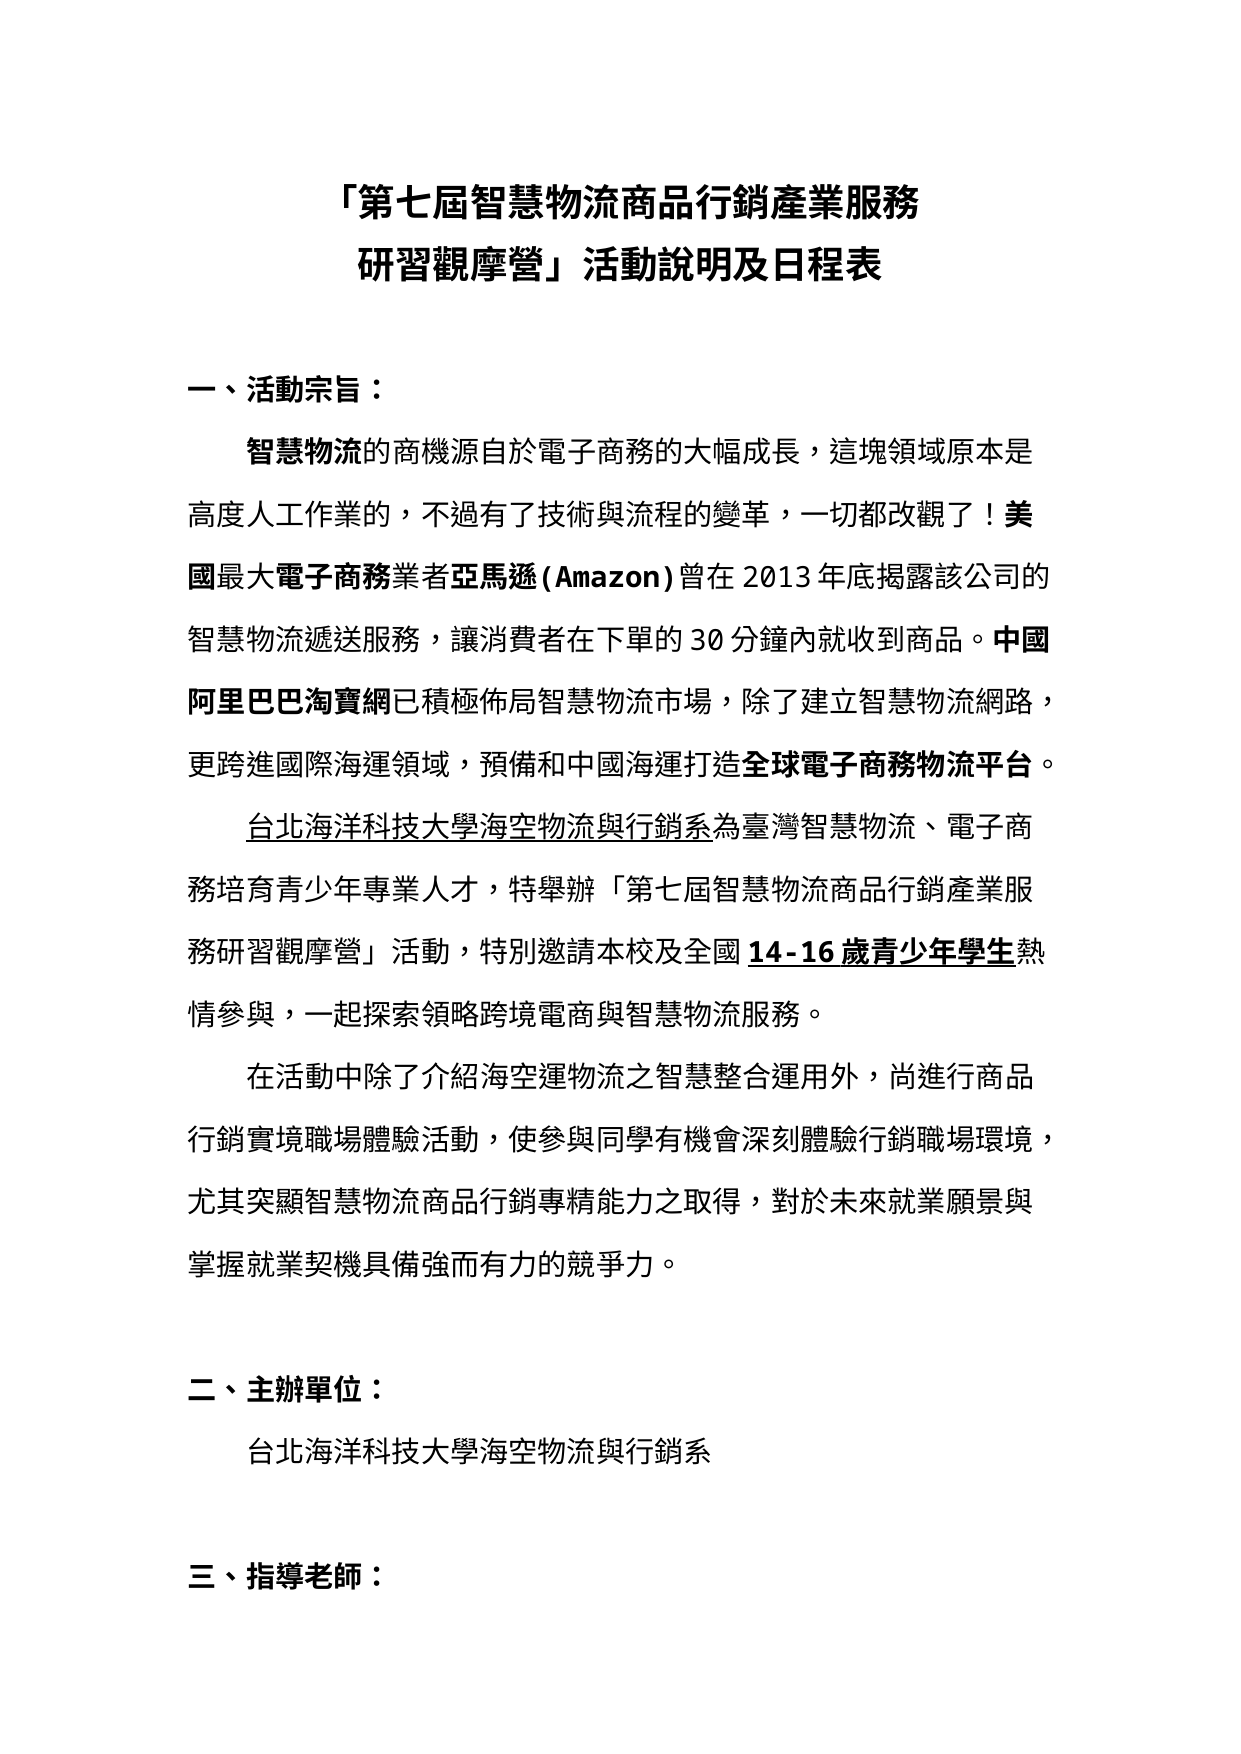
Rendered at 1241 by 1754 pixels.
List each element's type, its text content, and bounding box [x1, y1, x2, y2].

text 智慧物流的商機源自於電子商務的大幅成長，這塊領域原本是高度人工作業的，不過有了技術與流程的變革，一切都改觀了！美國最大電子商務業者亞馬遜(Amazon)曾在2013年底揭露該公司的智慧物流遞送服務，讓消費者在下單的30分鐘內就收到商品。中國阿里巴巴淘寶網已積極佈局智慧物流市場，除了建立智慧物流網路，更跨進國際海運領域，預備和中國海運打造全球電子商務物流平台。 [187, 408, 1053, 783]
text 二、主辦單位： [187, 1346, 1053, 1408]
text 「第七屆智慧物流商品行銷產業服務 [187, 158, 1053, 221]
text 台北海洋科技大學海空物流與行銷系為臺灣智慧物流、電子商務培育青少年專業人才，特舉辦「第七屆智慧物流商品行銷產業服務研習觀摩營」活動，特別邀請本校及全國14-16歲青少年學生熱情參與，一起探索領略跨境電商與智慧物流服務。 [187, 783, 1053, 1033]
text 一、活動宗旨： [187, 346, 1053, 408]
text 三、指導老師： [187, 1533, 1053, 1596]
text 台北海洋科技大學海空物流與行銷系 [187, 1408, 1053, 1471]
text 在活動中除了介紹海空運物流之智慧整合運用外，尚進行商品行銷實境職場體驗活動，使參與同學有機會深刻體驗行銷職場環境，尤其突顯智慧物流商品行銷專精能力之取得，對於未來就業願景與掌握就業契機具備強而有力的競爭力。 [187, 1033, 1053, 1283]
text 研習觀摩營」活動說明及日程表 [187, 221, 1053, 283]
